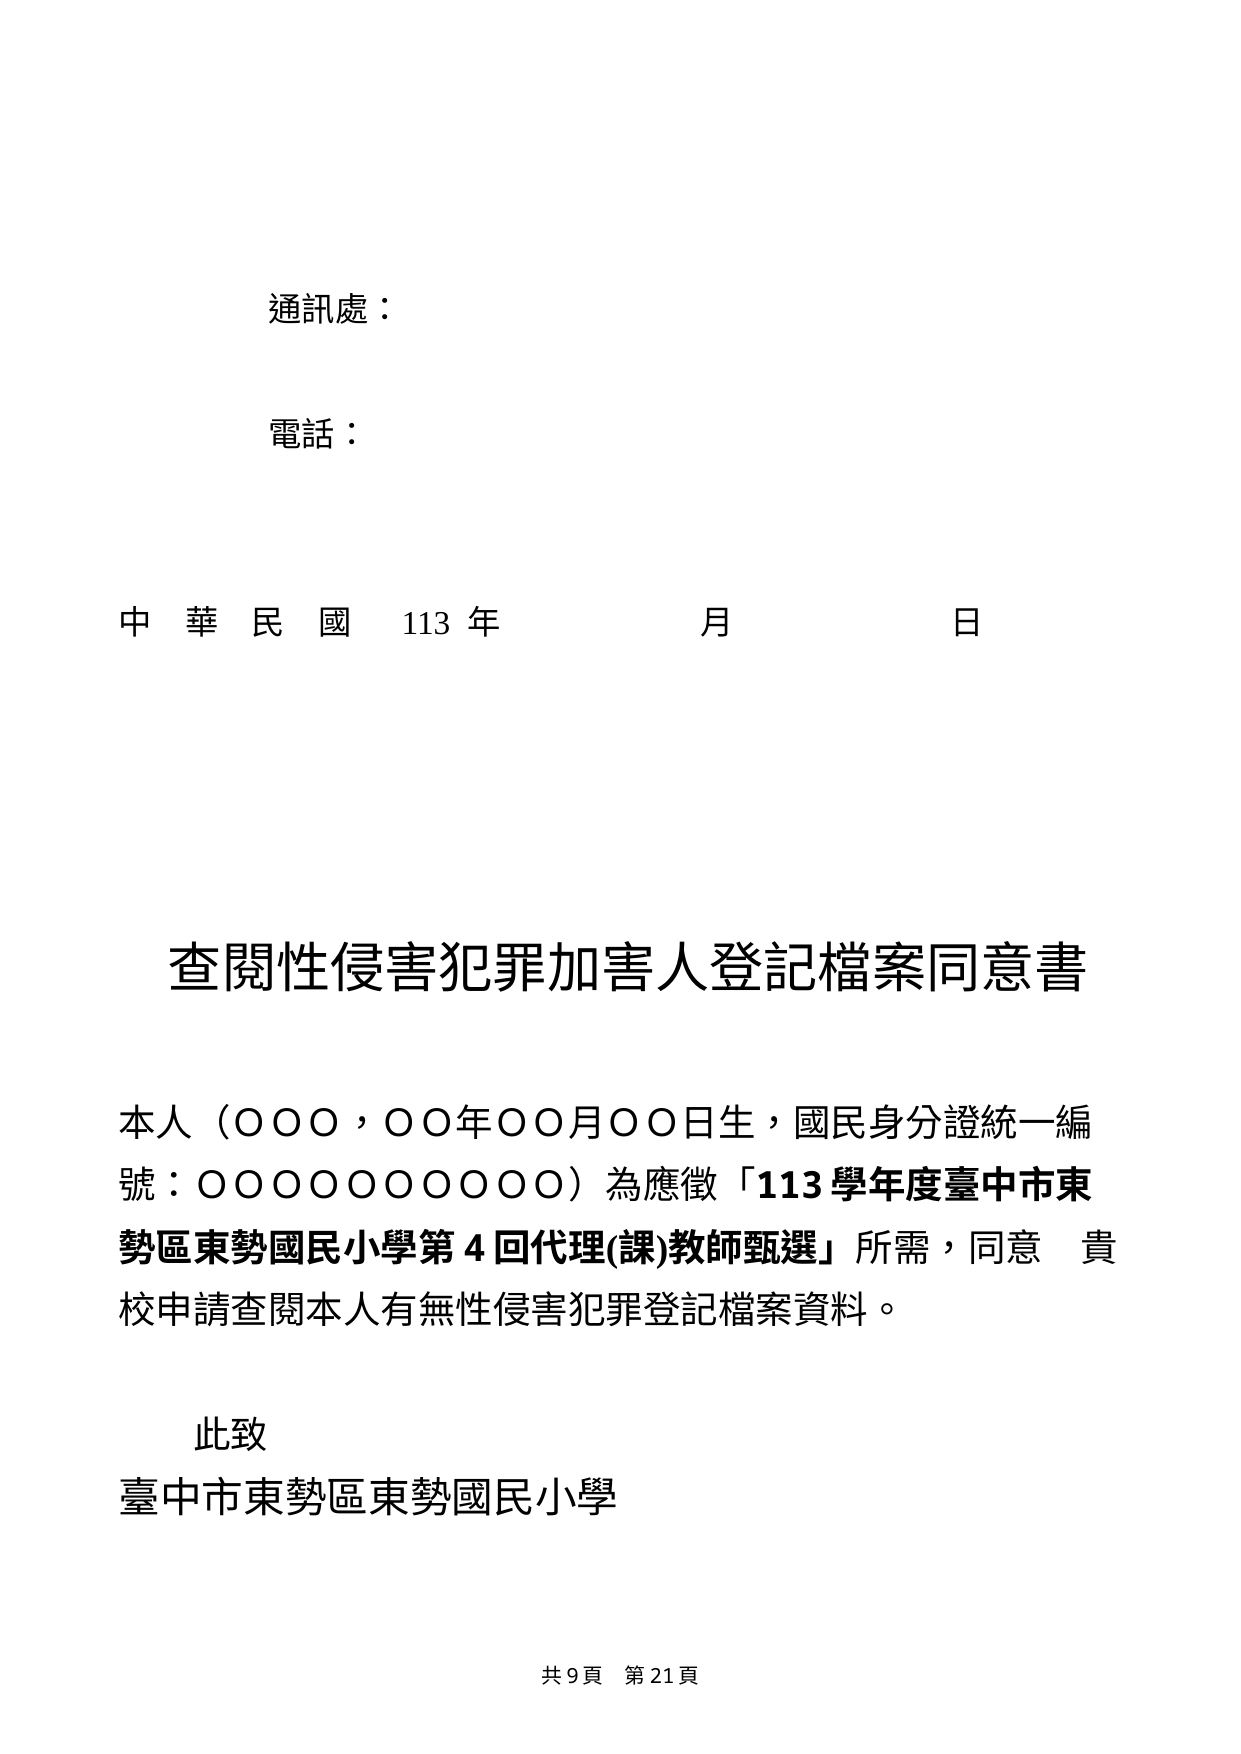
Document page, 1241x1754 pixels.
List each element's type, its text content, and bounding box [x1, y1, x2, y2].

text 臺中市東勢區東勢國民小學 [118, 1453, 1122, 1516]
text 通訊處： [118, 266, 1122, 328]
text 查閱性侵害犯罪加害人登記檔案同意書 [118, 891, 1138, 1016]
text 電話： [118, 391, 1122, 453]
text 本人（ＯＯＯ，ＯＯ年ＯＯ月ＯＯ日生，國民身分證統一編號：ＯＯＯＯＯＯＯＯＯＯ）為應徵「113學年度臺中市東勢區東勢國民小學第4回代理(課)教師甄選」所需，同意 貴校申請查閱本人有無性侵害犯罪登記檔案資料。 [118, 1078, 1122, 1328]
text 此致 [118, 1391, 1122, 1453]
text 中 華 民 國 113 年 月 日 [118, 578, 1122, 641]
